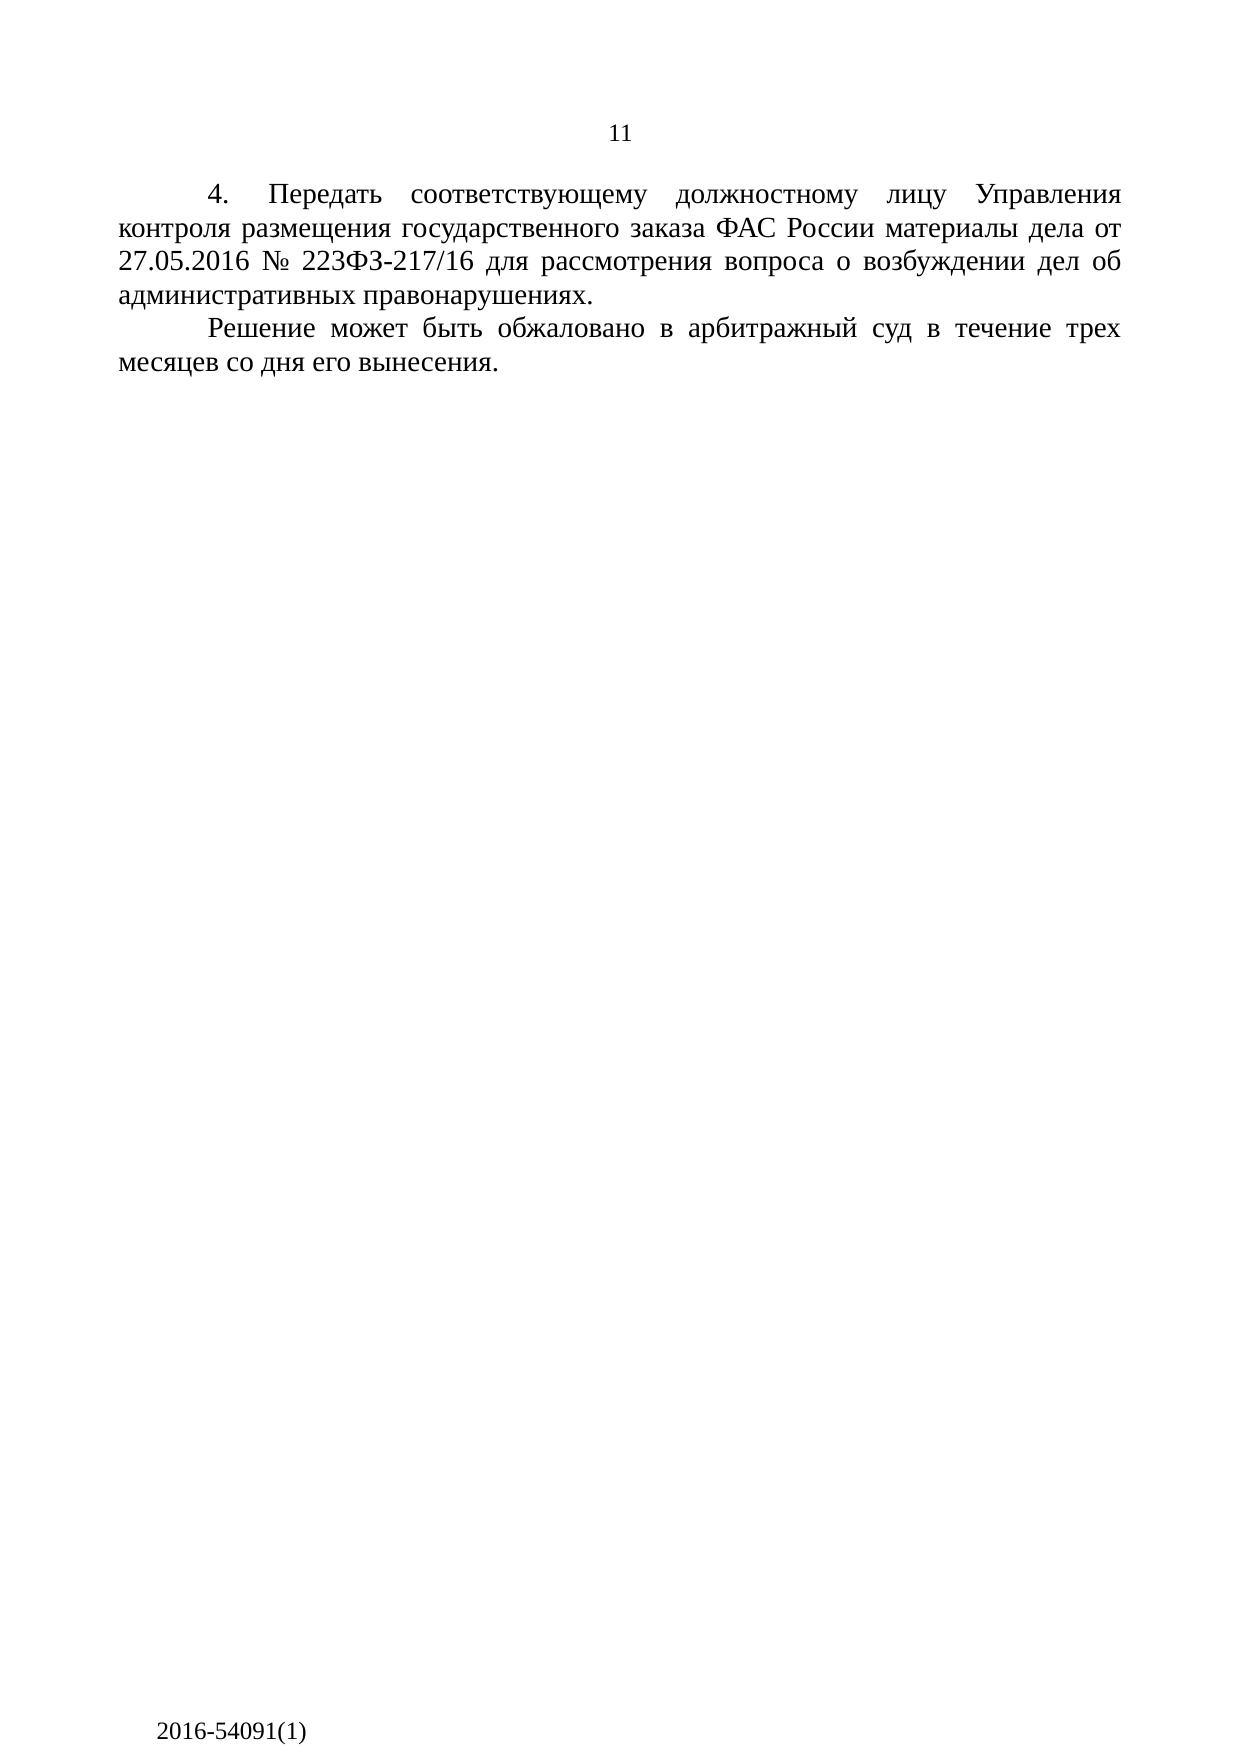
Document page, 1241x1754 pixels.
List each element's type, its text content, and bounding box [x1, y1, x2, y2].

text Решение может быть обжаловано в арбитражный суд в течение трех месяцев со дня его вынесения. [118, 311, 1122, 378]
list Передать соответствующему должностному лицу Управления контроля размещения государственного заказа ФАС России материалы дела от 27.05.2016 № 223ФЗ-217/16 для рассмотрения вопроса о возбуждении дел об административных правонарушениях. [118, 176, 1122, 311]
